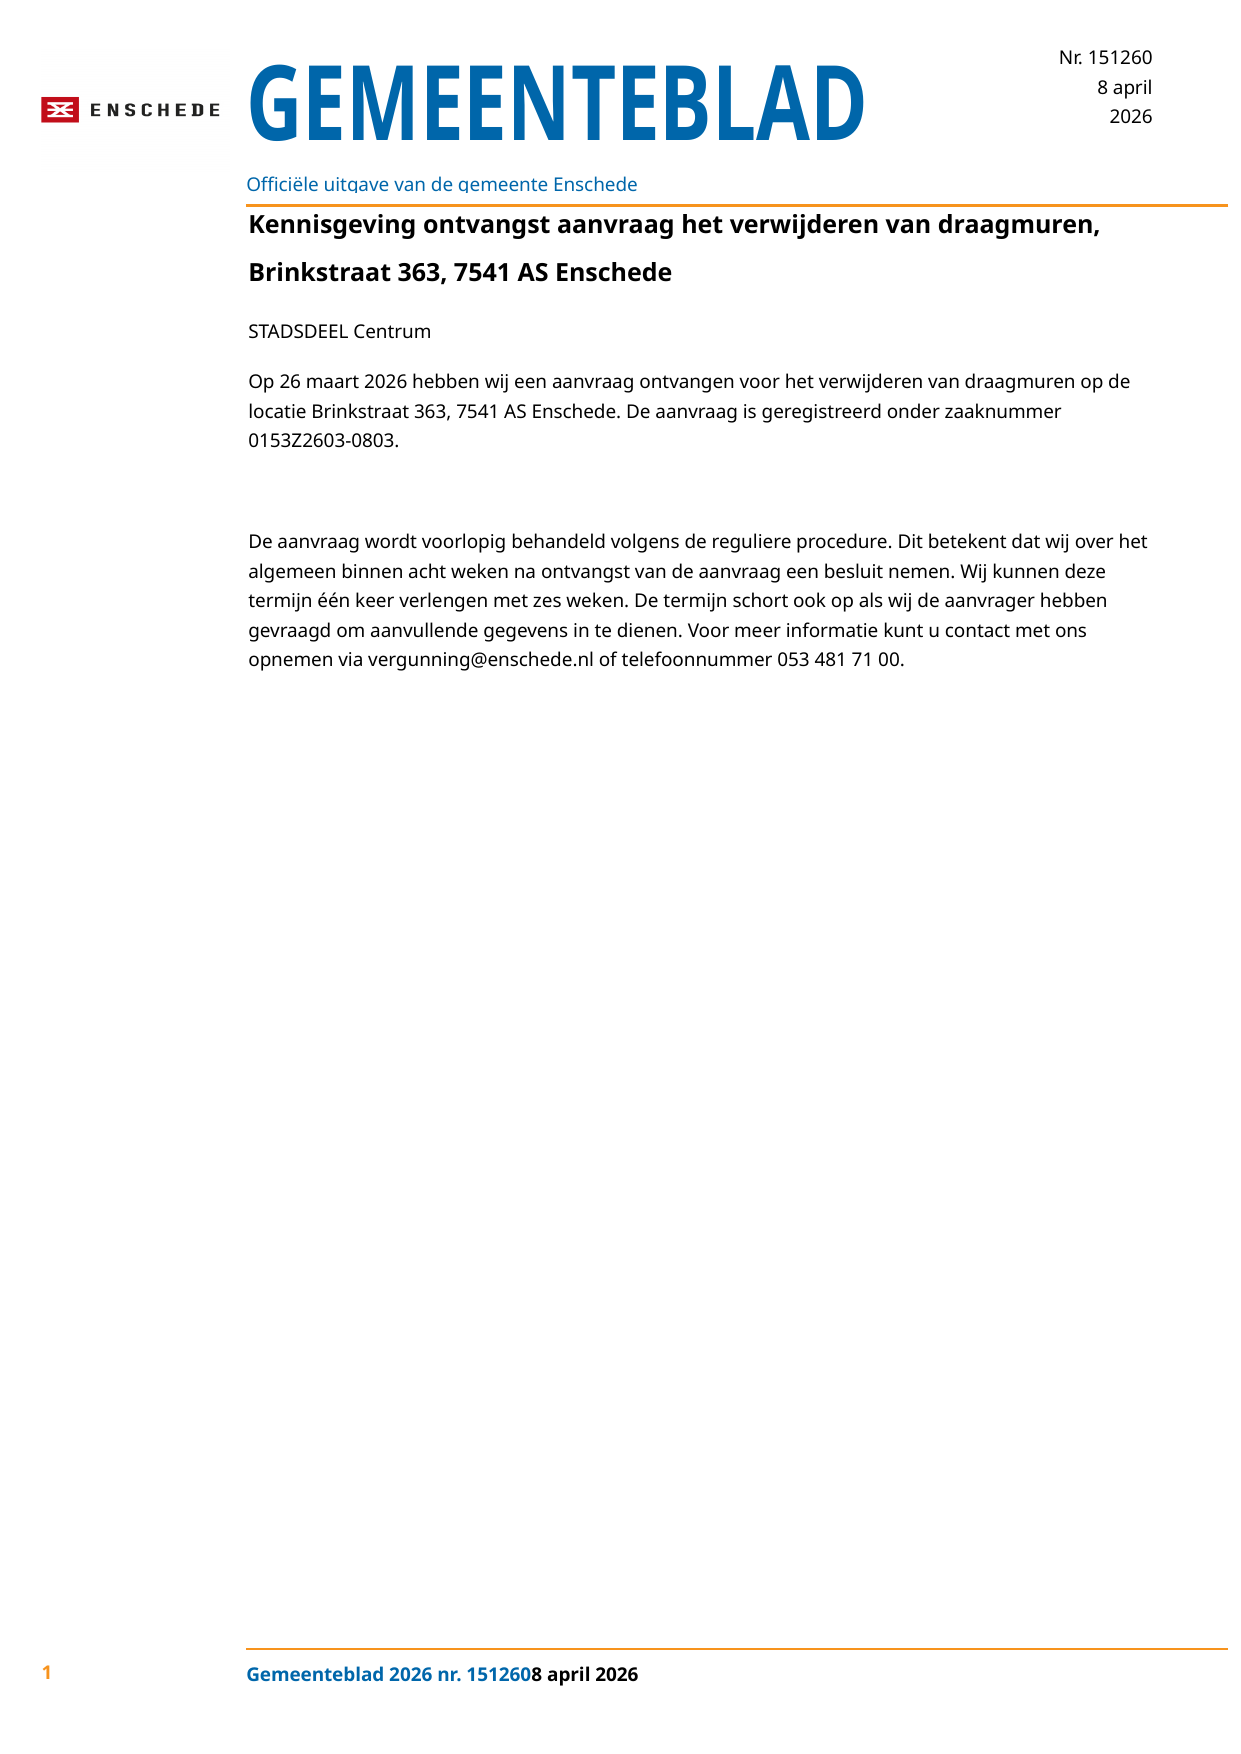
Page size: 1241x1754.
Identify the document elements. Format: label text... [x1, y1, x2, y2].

text STADSDEEL Centrum [248, 318, 1152, 344]
text De aanvraag wordt voorlopig behandeld volgens de reguliere procedure. Dit betekent dat wij over het algemeen binnen acht weken na ontvangst van de aanvraag een besluit nemen. Wij kunnen deze termijn één keer verlengen met zes weken. De termijn schort ook op als wij de aanvrager hebben gevraagd om aanvullende gegevens in te dienen. Voor meer informatie kunt u contact met ons opnemen via vergunning@enschede.nl of telefoonnummer 053 481 71 00. [248, 528, 1152, 672]
text Op 26 maart 2026 hebben wij een aanvraag ontvangen voor het verwijderen van draagmuren op de locatie Brinkstraat 363, 7541 AS Enschede. De aanvraag is geregistreerd onder zaaknummer 0153Z2603-0803. [248, 368, 1152, 453]
text Kennisgeving ontvangst aanvraag het verwijderen van draagmuren, Brinkstraat 363, 7541 AS Enschede [248, 207, 1152, 288]
picture [41, 47, 231, 172]
